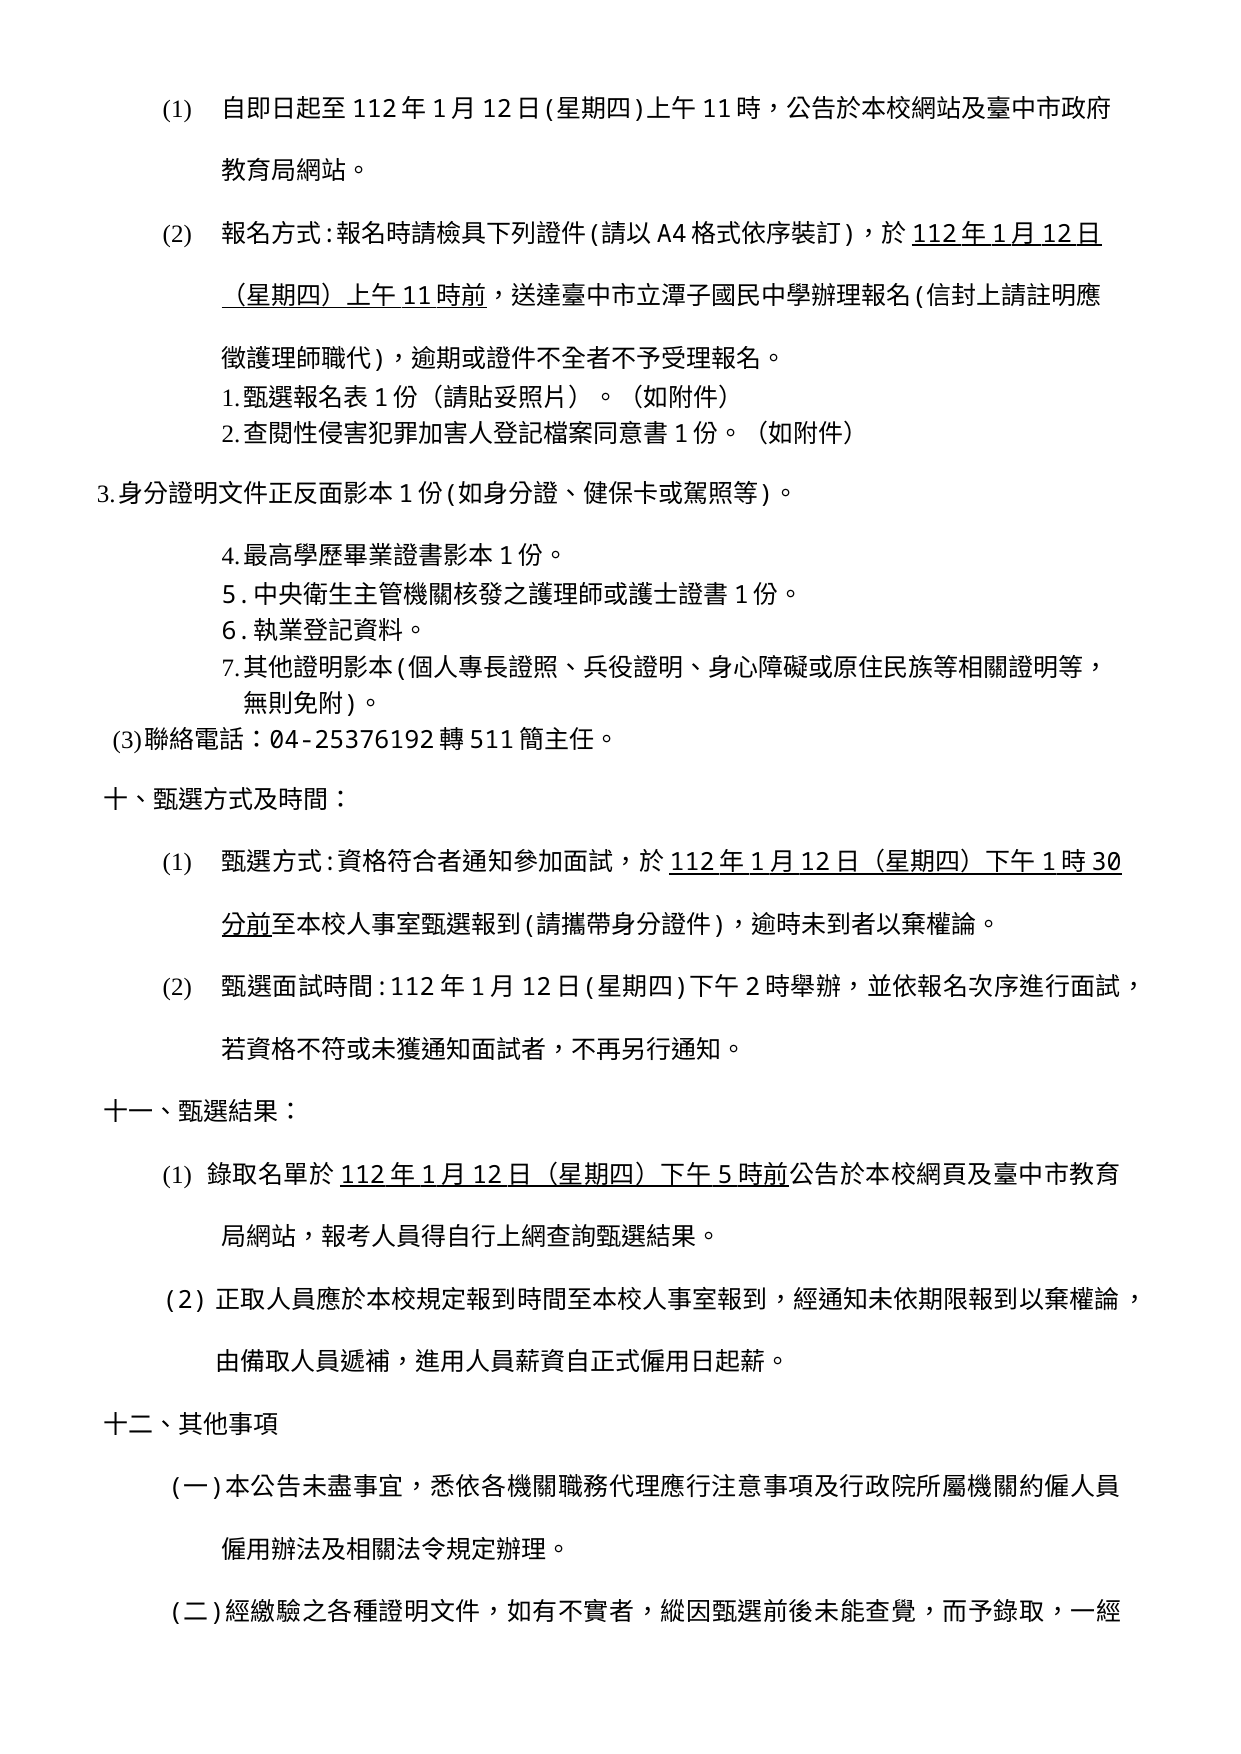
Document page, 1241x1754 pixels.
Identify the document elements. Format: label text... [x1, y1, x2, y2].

text (一)本公告未盡事宜，悉依各機關職務代理應行注意事項及行政院所屬機關約僱人員僱用辦法及相關法令規定辦理。 [168, 1443, 1122, 1568]
list 甄選報名表1份（請貼妥照片）。（如附件） [221, 377, 1122, 413]
text 十、甄選方式及時間： [103, 756, 1122, 818]
text 十二、其他事項 [81, 1381, 1122, 1443]
text (二)經繳驗之各種證明文件，如有不實者，縱因甄選前後未能查覺，而予錄取，一經 [168, 1568, 1122, 1631]
list 錄取名單於112年1月12日（星期四）下午5時前公告於本校網頁及臺中市教育局網站，報考人員得自行上網查詢甄選結果。 [162, 1131, 1122, 1256]
list 正取人員應於本校規定報到時間至本校人事室報到，經通知未依期限報到以棄權論，由備取人員遞補，進用人員薪資自正式僱用日起薪。 [162, 1256, 1122, 1381]
list 中央衛生主管機關核發之護理師或護士證書1份。 [221, 574, 1122, 611]
list 身分證明文件正反面影本1份(如身分證、健保卡或駕照等)。 [97, 449, 1122, 512]
list 查閱性侵害犯罪加害人登記檔案同意書1份。（如附件） [221, 413, 1122, 449]
list 甄選面試時間:112年1月12日(星期四)下午2時舉辦，並依報名次序進行面試，若資格不符或未獲通知面試者，不再另行通知。 [162, 943, 1122, 1068]
list 自即日起至112年1月12日(星期四)上午11時，公告於本校網站及臺中市政府教育局網站。 [162, 64, 1122, 189]
list 聯絡電話：04-25376192轉511簡主任。 [112, 719, 1122, 756]
text 十一、甄選結果： [103, 1068, 1122, 1131]
list 最高學歷畢業證書影本1份。 [221, 512, 1122, 574]
list 其他證明影本(個人專長證照、兵役證明、身心障礙或原住民族等相關證明等，無則免附)。 [221, 647, 1122, 719]
list 甄選方式:資格符合者通知參加面試，於112年1月12日（星期四）下午1時30分前至本校人事室甄選報到(請攜帶身分證件)，逾時未到者以棄權論。 [162, 818, 1122, 943]
list 執業登記資料。 [221, 611, 1122, 647]
list 報名方式:報名時請檢具下列證件(請以A4格式依序裝訂)，於112年1月12日（星期四）上午11時前，送達臺中市立潭子國民中學辦理報名(信封上請註明應徵護理師職代)，逾期或證件不全者不予受理報名。 [162, 189, 1122, 377]
